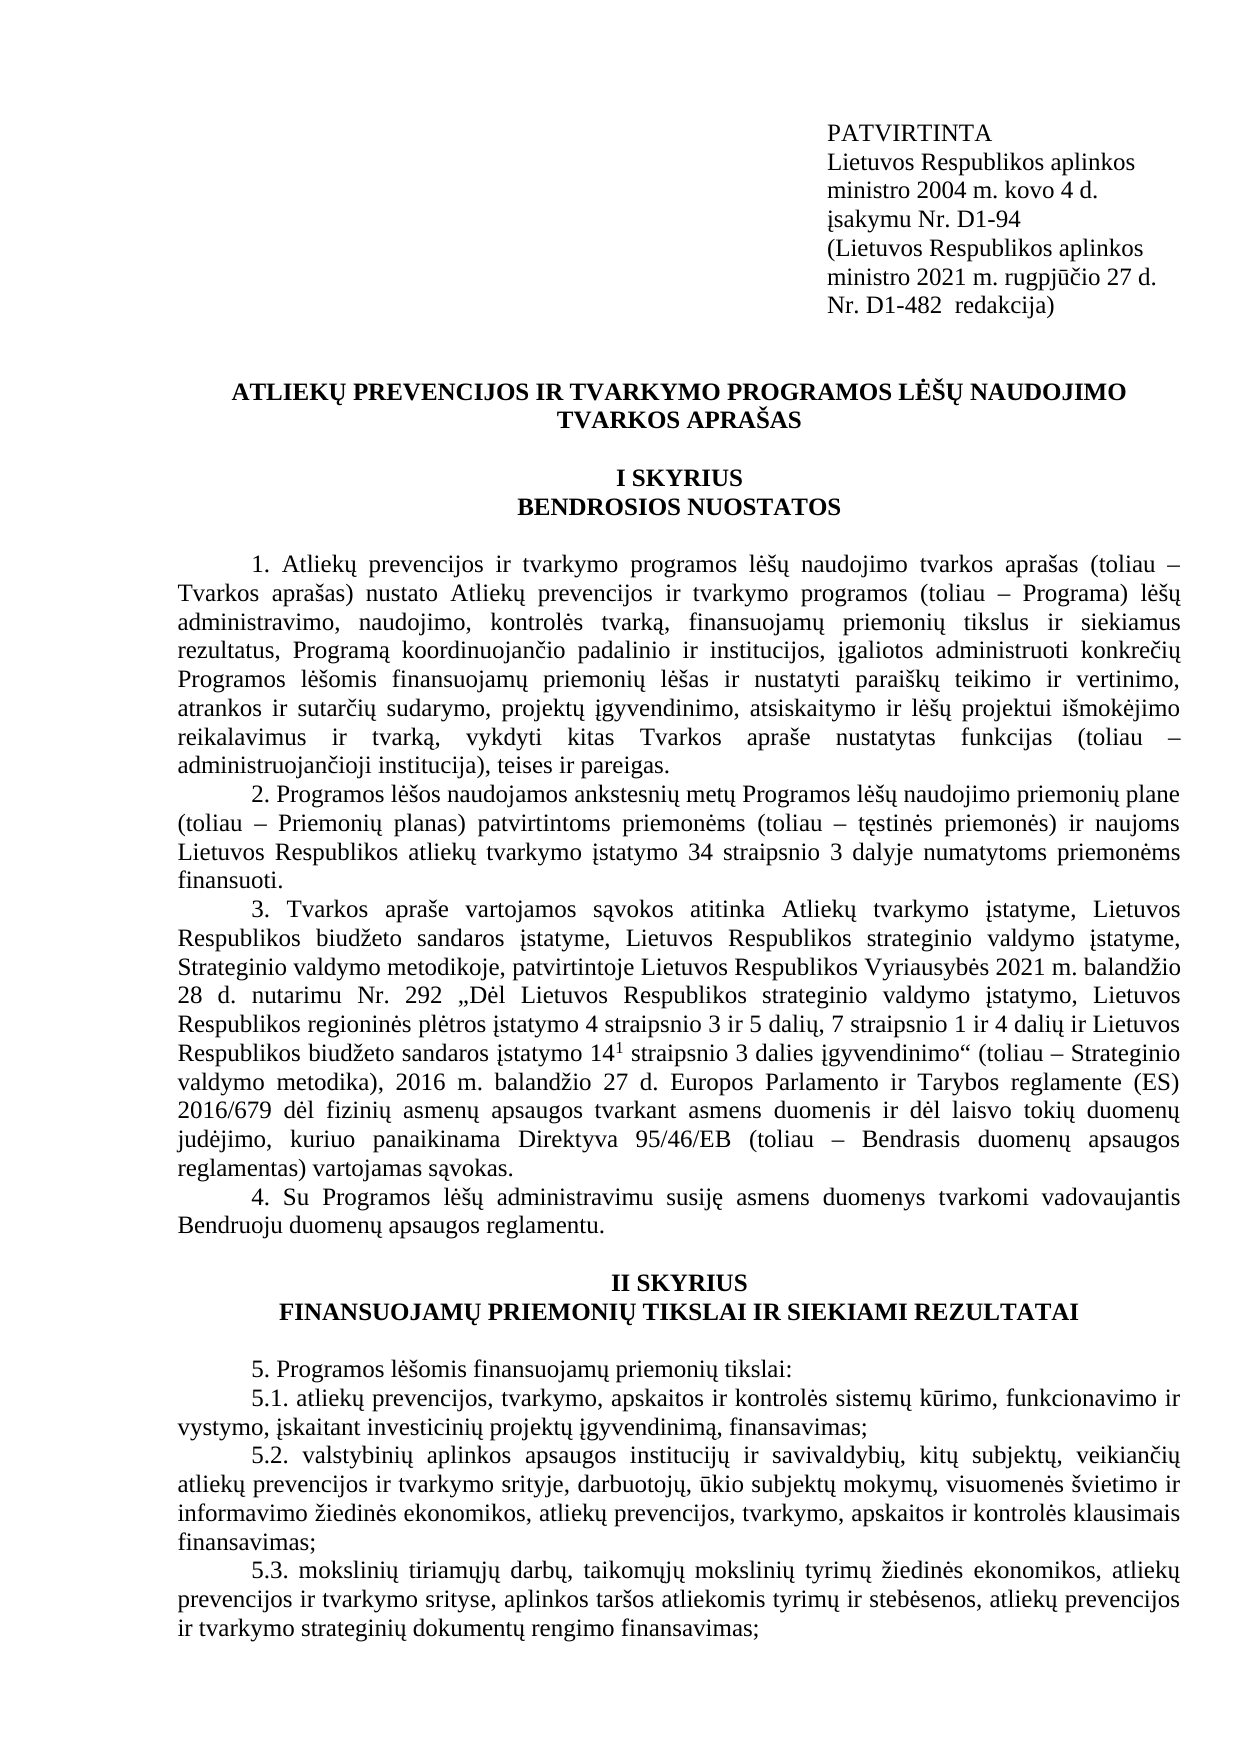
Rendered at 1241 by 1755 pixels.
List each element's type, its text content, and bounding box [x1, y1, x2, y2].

text FINANSUOJAMŲ PRIEMONIŲ TIKSLAI IR SIEKIAMI REZULTATAI [177, 1297, 1181, 1326]
text (Lietuvos Respublikos aplinkos [827, 233, 1181, 262]
text 1. Atliekų prevencijos ir tvarkymo programos lėšų naudojimo tvarkos aprašas (toliau – Tvarkos aprašas) nustato Atliekų prevencijos ir tvarkymo programos (toliau – Programa) lėšų administravimo, naudojimo, kontrolės tvarką, finansuojamų priemonių tikslus ir siekiamus rezultatus, Programą koordinuojančio padalinio ir institucijos, įgaliotos administruoti konkrečių Programos lėšomis finansuojamų priemonių lėšas ir nustatyti paraiškų teikimo ir vertinimo, atrankos ir sutarčių sudarymo, projektų įgyvendinimo, atsiskaitymo ir lėšų projektui išmokėjimo reikalavimus ir tvarką, vykdyti kitas Tvarkos apraše nustatytas funkcijas (toliau – administruojančioji institucija), teises ir pareigas. [177, 549, 1181, 779]
text II SKYRIUS [177, 1268, 1181, 1297]
text 4. Su Programos lėšų administravimu susiję asmens duomenys tvarkomi vadovaujantis Bendruoju duomenų apsaugos reglamentu. [177, 1182, 1181, 1239]
text Nr. D1-482 redakcija) [827, 291, 1181, 319]
text ministro 2004 m. kovo 4 d. [827, 176, 1181, 204]
text I SKYRIUS [177, 463, 1181, 492]
text 3. Tvarkos apraše vartojamos sąvokos atitinka Atliekų tvarkymo įstatyme, Lietuvos Respublikos biudžeto sandaros įstatyme, Lietuvos Respublikos strateginio valdymo įstatyme, Strateginio valdymo metodikoje, patvirtintoje Lietuvos Respublikos Vyriausybės 2021 m. balandžio 28 d. nutarimu Nr. 292 „Dėl Lietuvos Respublikos strateginio valdymo įstatymo, Lietuvos Respublikos regioninės plėtros įstatymo 4 straipsnio 3 ir 5 dalių, 7 straipsnio 1 ir 4 dalių ir Lietuvos Respublikos biudžeto sandaros įstatymo 141 straipsnio 3 dalies įgyvendinimo“ (toliau – Strateginio valdymo metodika), 2016 m. balandžio 27 d. Europos Parlamento ir Tarybos reglamente (ES) 2016/679 dėl fizinių asmenų apsaugos tvarkant asmens duomenis ir dėl laisvo tokių duomenų judėjimo, kuriuo panaikinama Direktyva 95/46/EB (toliau – Bendrasis duomenų apsaugos reglamentas) vartojamas sąvokas. [177, 894, 1181, 1182]
text 2. Programos lėšos naudojamos ankstesnių metų Programos lėšų naudojimo priemonių plane (toliau – Priemonių planas) patvirtintoms priemonėms (toliau – tęstinės priemonės) ir naujoms Lietuvos Respublikos atliekų tvarkymo įstatymo 34 straipsnio 3 dalyje numatytoms priemonėms finansuoti. [177, 779, 1181, 894]
text 5.2. valstybinių aplinkos apsaugos institucijų ir savivaldybių, kitų subjektų, veikiančių atliekų prevencijos ir tvarkymo srityje, darbuotojų, ūkio subjektų mokymų, visuomenės švietimo ir informavimo žiedinės ekonomikos, atliekų prevencijos, tvarkymo, apskaitos ir kontrolės klausimais finansavimas; [177, 1441, 1181, 1556]
text Lietuvos Respublikos aplinkos [827, 147, 1181, 176]
text 5.1. atliekų prevencijos, tvarkymo, apskaitos ir kontrolės sistemų kūrimo, funkcionavimo ir vystymo, įskaitant investicinių projektų įgyvendinimą, finansavimas; [177, 1383, 1181, 1441]
text 5. Programos lėšomis finansuojamų priemonių tikslai: [177, 1354, 1181, 1383]
text PATVIRTINTA [827, 118, 1181, 147]
text ministro 2021 m. rugpjūčio 27 d. [827, 262, 1181, 291]
text 5.3. mokslinių tiriamųjų darbų, taikomųjų mokslinių tyrimų žiedinės ekonomikos, atliekų prevencijos ir tvarkymo srityse, aplinkos taršos atliekomis tyrimų ir stebėsenos, atliekų prevencijos ir tvarkymo strateginių dokumentų rengimo finansavimas; [177, 1556, 1181, 1642]
text ATLIEKŲ PREVENCIJOS IR TVARKYMO PROGRAMOS LĖŠŲ NAUDOJIMO TVARKOS APRAŠAS [177, 377, 1181, 434]
text BENDROSIOS NUOSTATOS [177, 492, 1181, 521]
text įsakymu Nr. D1-94 [827, 204, 1181, 233]
